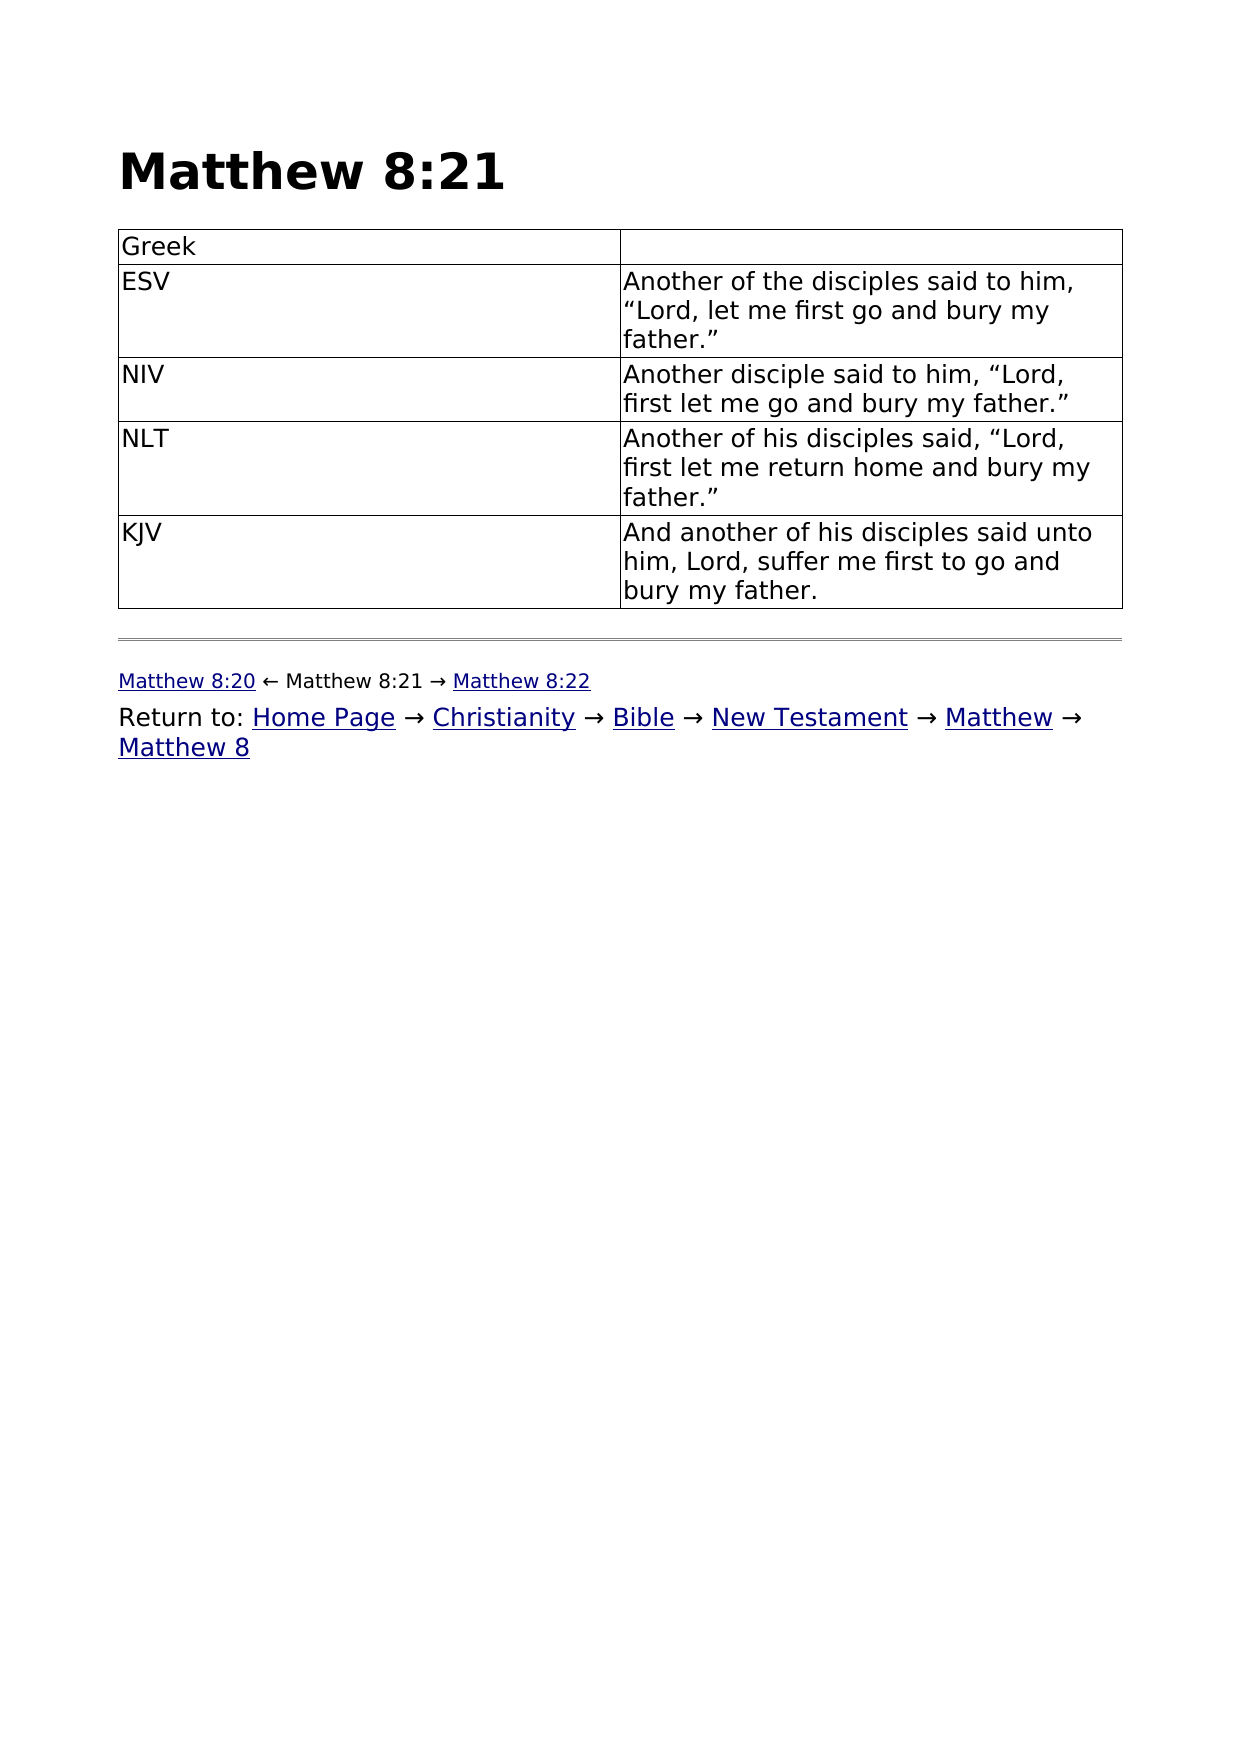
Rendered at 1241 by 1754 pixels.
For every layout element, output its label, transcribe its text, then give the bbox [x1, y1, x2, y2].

table_cell KJV [119, 516, 620, 608]
table_cell And another of his disciples said unto him, Lord, suffer me first to go and bury my father. [621, 516, 1122, 608]
table_cell NIV [119, 358, 620, 421]
table_cell Another of the disciples said to him, “Lord, let me first go and bury my father.” [621, 265, 1122, 357]
text Matthew 8:20 ← Matthew 8:21 → Matthew 8:22 [118, 669, 1122, 704]
table_header [621, 230, 1122, 264]
table_cell ESV [119, 265, 620, 357]
table_header Greek [119, 230, 620, 264]
table_cell Another disciple said to him, “Lord, first let me go and bury my father.” [621, 358, 1122, 421]
table_cell Another of his disciples said, “Lord, first let me return home and bury my father.” [621, 422, 1122, 515]
subtitle Matthew 8:21 [118, 143, 1122, 201]
table_cell NLT [119, 422, 620, 515]
text Return to: Home Page → Christianity → Bible → New Testament → Matthew → Matthew 8 [118, 704, 1122, 762]
